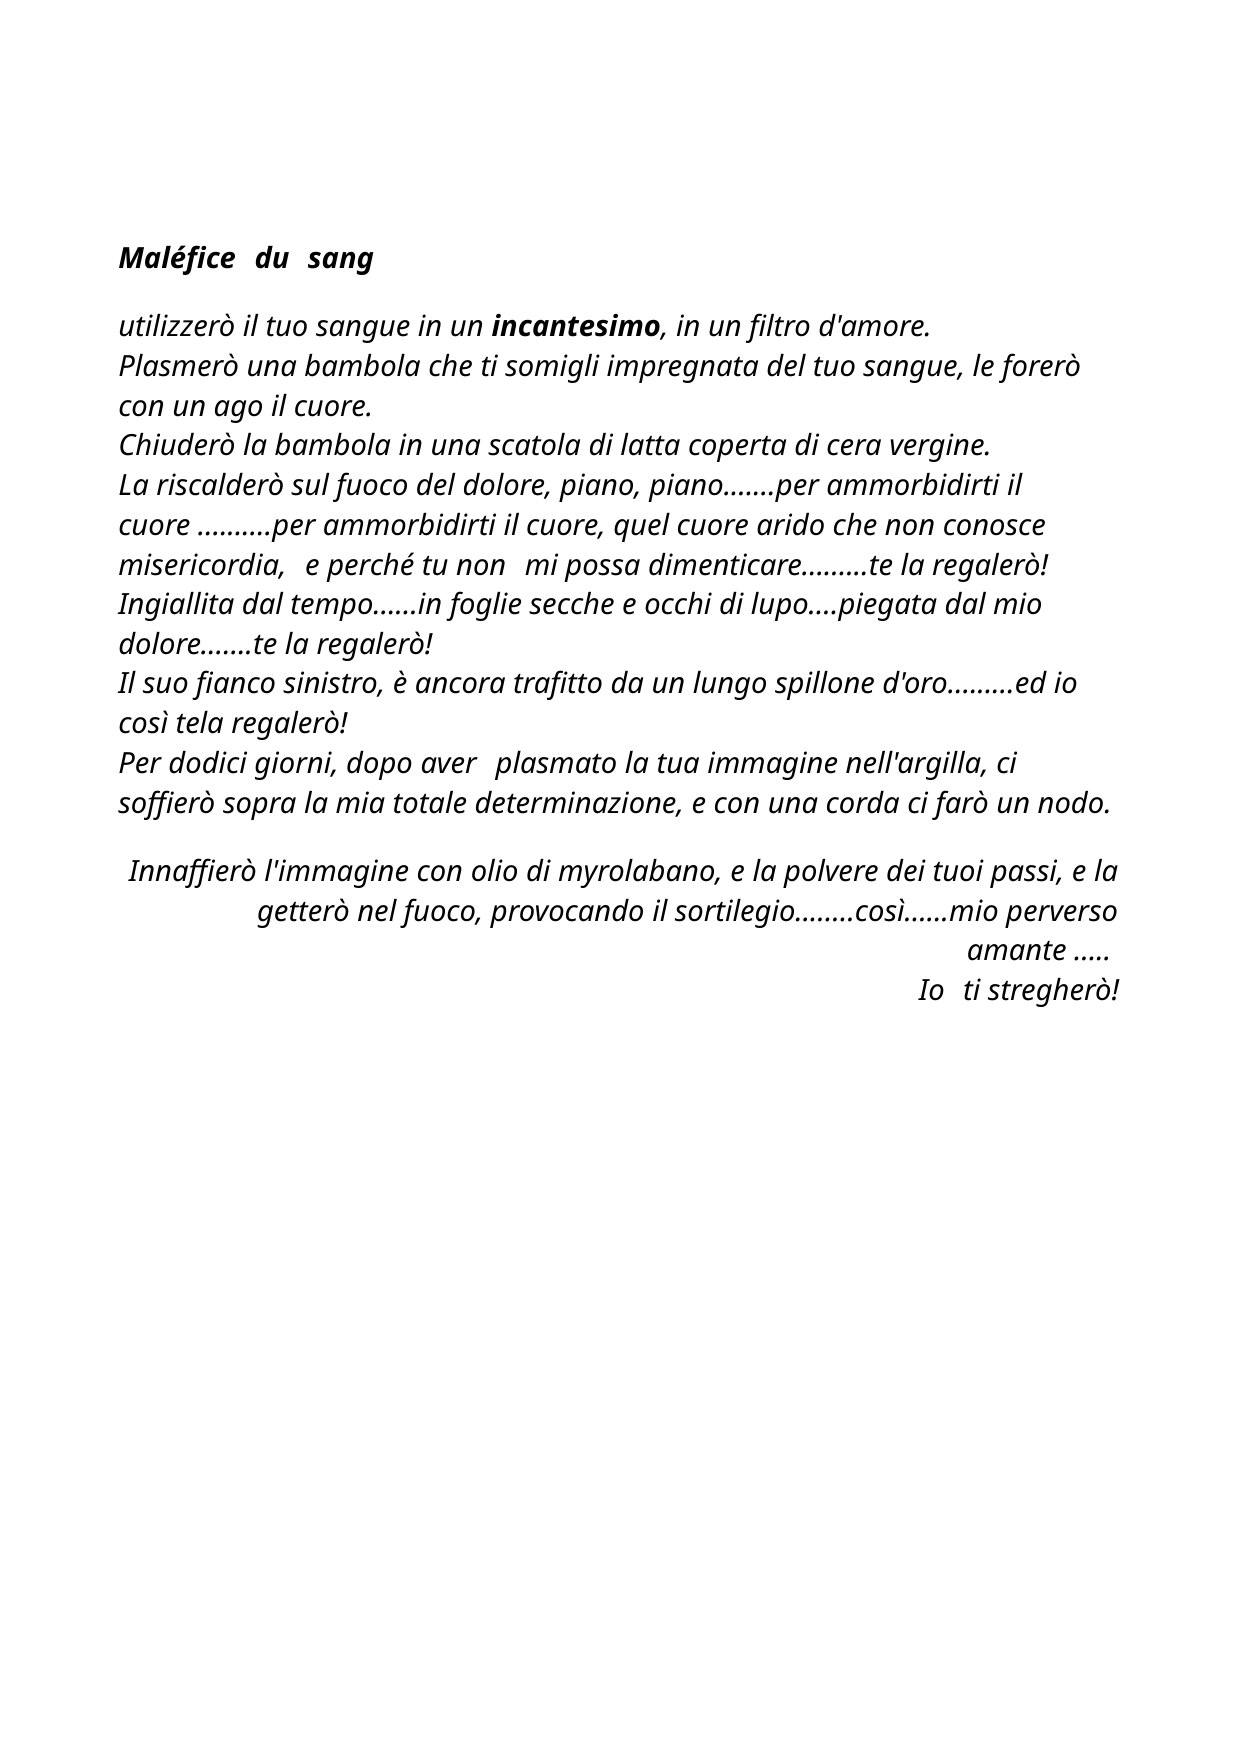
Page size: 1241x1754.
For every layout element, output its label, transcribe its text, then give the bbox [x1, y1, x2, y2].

text utilizzerò il tuo sangue in un incantesimo, in un filtro d'amore. [118, 306, 1122, 345]
text Innaffierò l'immagine con olio di myrolabano, e la polvere dei tuoi passi, e la getterò nel fuoco, provocando il sortilegio........così......mio perverso amante ..... [118, 850, 1122, 969]
text Plasmerò una bambola che ti somigli impregnata del tuo sangue, le forerò con un ago il cuore. [118, 345, 1122, 425]
text Il suo fianco sinistro, è ancora trafitto da un lungo spillone d'oro.........ed io così tela regalerò! [118, 663, 1122, 742]
text La riscalderò sul fuoco del dolore, piano, piano.......per ammorbidirti il cuore ..........per ammorbidirti il cuore, quel cuore arido che non conosce misericordia, e perché tu non mi possa dimenticare.........te la regalerò! [118, 464, 1122, 583]
text Per dodici giorni, dopo aver plasmato la tua immagine nell'argilla, ci soffierò sopra la mia totale determinazione, e con una corda ci farò un nodo. [118, 742, 1122, 822]
text Chiuderò la bambola in una scatola di latta coperta di cera vergine. [118, 425, 1122, 464]
text Io ti stregherò! [118, 969, 1122, 1009]
text Ingiallita dal tempo......in foglie secche e occhi di lupo....piegata dal mio dolore.......te la regalerò! [118, 583, 1122, 663]
text Maléfice du sang [118, 237, 1122, 277]
